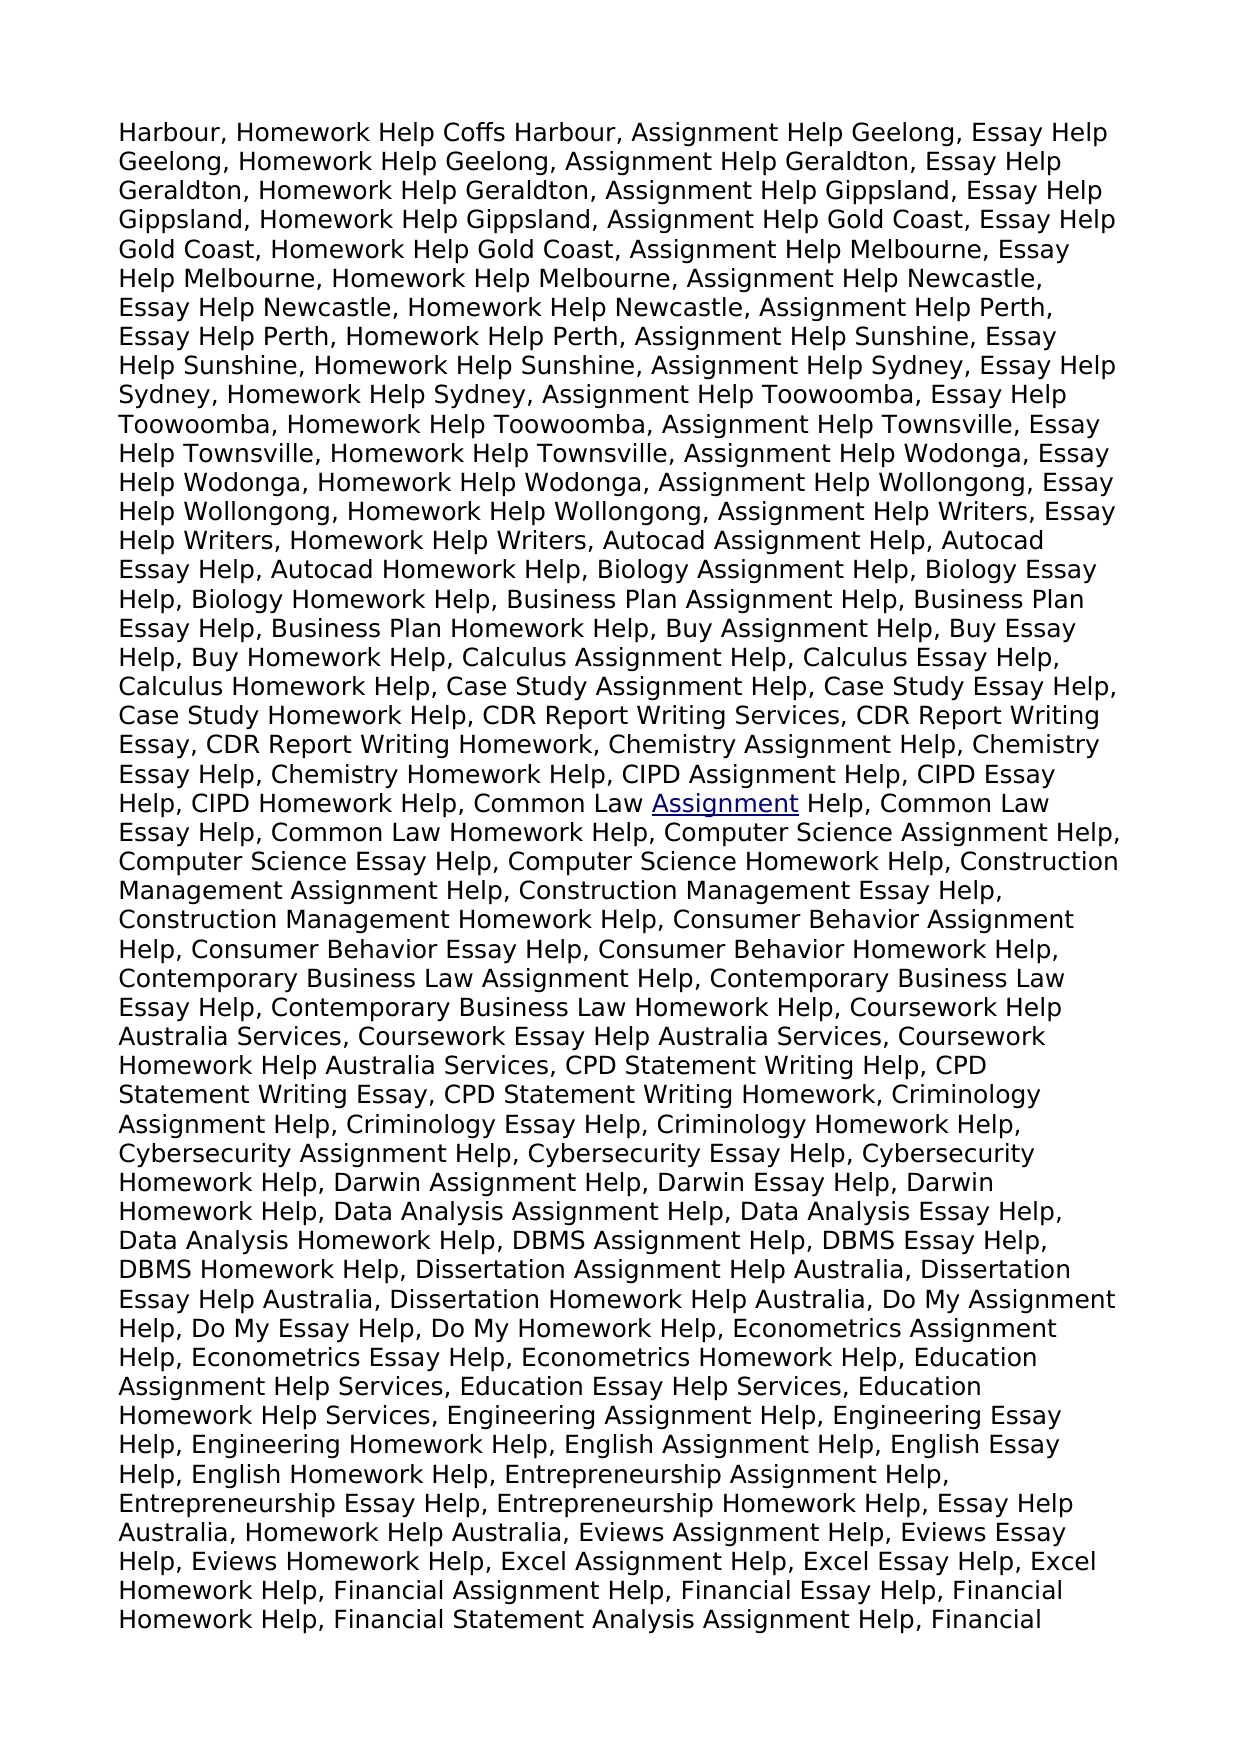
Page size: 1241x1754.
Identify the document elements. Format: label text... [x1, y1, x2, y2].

text Harbour, Homework Help Coffs Harbour, Assignment Help Geelong, Essay Help Geelong, Homework Help Geelong, Assignment Help Geraldton, Essay Help Geraldton, Homework Help Geraldton, Assignment Help Gippsland, Essay Help Gippsland, Homework Help Gippsland, Assignment Help Gold Coast, Essay Help Gold Coast, Homework Help Gold Coast, Assignment Help Melbourne, Essay Help Melbourne, Homework Help Melbourne, Assignment Help Newcastle, Essay Help Newcastle, Homework Help Newcastle, Assignment Help Perth, Essay Help Perth, Homework Help Perth, Assignment Help Sunshine, Essay Help Sunshine, Homework Help Sunshine, Assignment Help Sydney, Essay Help Sydney, Homework Help Sydney, Assignment Help Toowoomba, Essay Help Toowoomba, Homework Help Toowoomba, Assignment Help Townsville, Essay Help Townsville, Homework Help Townsville, Assignment Help Wodonga, Essay Help Wodonga, Homework Help Wodonga, Assignment Help Wollongong, Essay Help Wollongong, Homework Help Wollongong, Assignment Help Writers, Essay Help Writers, Homework Help Writers, Autocad Assignment Help, Autocad Essay Help, Autocad Homework Help, Biology Assignment Help, Biology Essay Help, Biology Homework Help, Business Plan Assignment Help, Business Plan Essay Help, Business Plan Homework Help, Buy Assignment Help, Buy Essay Help, Buy Homework Help, Calculus Assignment Help, Calculus Essay Help, Calculus Homework Help, Case Study Assignment Help, Case Study Essay Help, Case Study Homework Help, CDR Report Writing Services, CDR Report Writing Essay, CDR Report Writing Homework, Chemistry Assignment Help, Chemistry Essay Help, Chemistry Homework Help, CIPD Assignment Help, CIPD Essay Help, CIPD Homework Help, Common Law Assignment Help, Common Law Essay Help, Common Law Homework Help, Computer Science Assignment Help, Computer Science Essay Help, Computer Science Homework Help, Construction Management Assignment Help, Construction Management Essay Help, Construction Management Homework Help, Consumer Behavior Assignment Help, Consumer Behavior Essay Help, Consumer Behavior Homework Help, Contemporary Business Law Assignment Help, Contemporary Business Law Essay Help, Contemporary Business Law Homework Help, Coursework Help Australia Services, Coursework Essay Help Australia Services, Coursework Homework Help Australia Services, CPD Statement Writing Help, CPD Statement Writing Essay, CPD Statement Writing Homework, Criminology Assignment Help, Criminology Essay Help, Criminology Homework Help, Cybersecurity Assignment Help, Cybersecurity Essay Help, Cybersecurity Homework Help, Darwin Assignment Help, Darwin Essay Help, Darwin Homework Help, Data Analysis Assignment Help, Data Analysis Essay Help, Data Analysis Homework Help, DBMS Assignment Help, DBMS Essay Help, DBMS Homework Help, Dissertation Assignment Help Australia, Dissertation Essay Help Australia, Dissertation Homework Help Australia, Do My Assignment Help, Do My Essay Help, Do My Homework Help, Econometrics Assignment Help, Econometrics Essay Help, Econometrics Homework Help, Education Assignment Help Services, Education Essay Help Services, Education Homework Help Services, Engineering Assignment Help, Engineering Essay Help, Engineering Homework Help, English Assignment Help, English Essay Help, English Homework Help, Entrepreneurship Assignment Help, Entrepreneurship Essay Help, Entrepreneurship Homework Help, Essay Help Australia, Homework Help Australia, Eviews Assignment Help, Eviews Essay Help, Eviews Homework Help, Excel Assignment Help, Excel Essay Help, Excel Homework Help, Financial Assignment Help, Financial Essay Help, Financial Homework Help, Financial Statement Analysis Assignment Help, Financial [118, 118, 1122, 1635]
